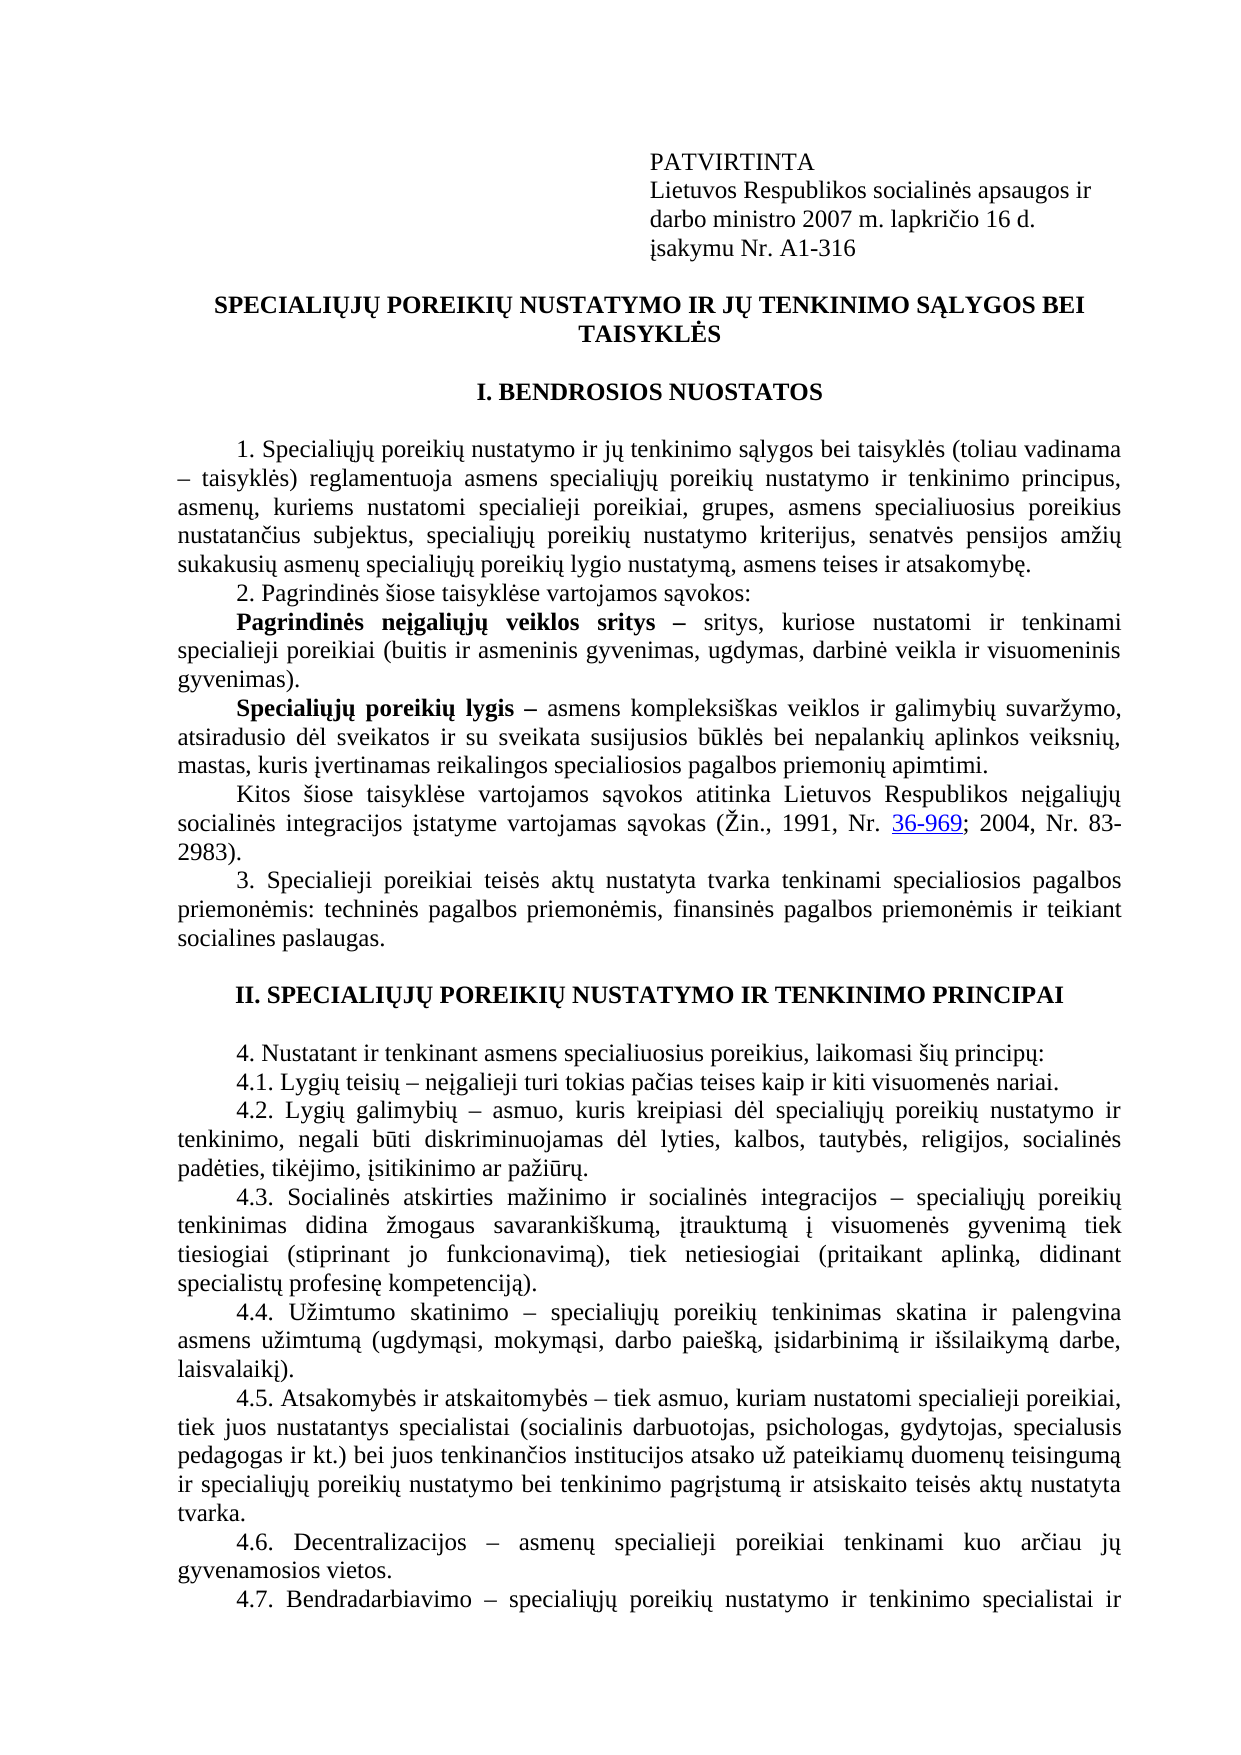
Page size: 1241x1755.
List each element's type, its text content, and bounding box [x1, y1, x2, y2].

text 3. Specialieji poreikiai teisės aktų nustatyta tvarka tenkinami specialiosios pagalbos priemonėmis: techninės pagalbos priemonėmis, finansinės pagalbos priemonėmis ir teikiant socialines paslaugas. [177, 866, 1122, 952]
text Kitos šiose taisyklėse vartojamos sąvokos atitinka Lietuvos Respublikos neįgaliųjų socialinės integracijos įstatyme vartojamas sąvokas (Žin., 1991, Nr. 36-969; 2004, Nr. 83-2983). [177, 779, 1122, 866]
text 4. Nustatant ir tenkinant asmens specialiuosius poreikius, laikomasi šių principų: [177, 1038, 1122, 1067]
text 4.6. Decentralizacijos – asmenų specialieji poreikiai tenkinami kuo arčiau jų gyvenamosios vietos. [177, 1527, 1122, 1584]
text 4.4. Užimtumo skatinimo – specialiųjų poreikių tenkinimas skatina ir palengvina asmens užimtumą (ugdymąsi, mokymąsi, darbo paiešką, įsidarbinimą ir išsilaikymą darbe, laisvalaikį). [177, 1297, 1122, 1383]
text 4.2. Lygių galimybių – asmuo, kuris kreipiasi dėl specialiųjų poreikių nustatymo ir tenkinimo, negali būti diskriminuojamas dėl lyties, kalbos, tautybės, religijos, socialinės padėties, tikėjimo, įsitikinimo ar pažiūrų. [177, 1096, 1122, 1182]
text 2. Pagrindinės šiose taisyklėse vartojamos sąvokos: [177, 578, 1122, 607]
text PATVIRTINTA [649, 147, 1122, 176]
text I. BENDROSIOS NUOSTATOS [177, 377, 1122, 406]
text darbo ministro 2007 m. lapkričio 16 d. [649, 204, 1122, 233]
text įsakymu Nr. A1-316 [649, 233, 1122, 262]
text Lietuvos Respublikos socialinės apsaugos ir [649, 176, 1122, 204]
text II. SPECIALIŲJŲ POREIKIŲ NUSTATYMO IR TENKINIMO PRINCIPAI [177, 981, 1122, 1009]
text SPECIALIŲJŲ POREIKIŲ NUSTATYMO IR JŲ TENKINIMO SĄLYGOS BEI TAISYKLĖS [177, 291, 1122, 348]
text 4.5. Atsakomybės ir atskaitomybės – tiek asmuo, kuriam nustatomi specialieji poreikiai, tiek juos nustatantys specialistai (socialinis darbuotojas, psichologas, gydytojas, specialusis pedagogas ir kt.) bei juos tenkinančios institucijos atsako už pateikiamų duomenų teisingumą ir specialiųjų poreikių nustatymo bei tenkinimo pagrįstumą ir atsiskaito teisės aktų nustatyta tvarka. [177, 1383, 1122, 1527]
text 1. Specialiųjų poreikių nustatymo ir jų tenkinimo sąlygos bei taisyklės (toliau vadinama – taisyklės) reglamentuoja asmens specialiųjų poreikių nustatymo ir tenkinimo principus, asmenų, kuriems nustatomi specialieji poreikiai, grupes, asmens specialiuosius poreikius nustatančius subjektus, specialiųjų poreikių nustatymo kriterijus, senatvės pensijos amžių sukakusių asmenų specialiųjų poreikių lygio nustatymą, asmens teises ir atsakomybę. [177, 434, 1122, 578]
text 4.3. Socialinės atskirties mažinimo ir socialinės integracijos – specialiųjų poreikių tenkinimas didina žmogaus savarankiškumą, įtrauktumą į visuomenės gyvenimą tiek tiesiogiai (stiprinant jo funkcionavimą), tiek netiesiogiai (pritaikant aplinką, didinant specialistų profesinę kompetenciją). [177, 1182, 1122, 1297]
text Specialiųjų poreikių lygis – asmens kompleksiškas veiklos ir galimybių suvaržymo, atsiradusio dėl sveikatos ir su sveikata susijusios būklės bei nepalankių aplinkos veiksnių, mastas, kuris įvertinamas reikalingos specialiosios pagalbos priemonių apimtimi. [177, 693, 1122, 779]
text Pagrindinės neįgaliųjų veiklos sritys – sritys, kuriose nustatomi ir tenkinami specialieji poreikiai (buitis ir asmeninis gyvenimas, ugdymas, darbinė veikla ir visuomeninis gyvenimas). [177, 607, 1122, 693]
text 4.7. Bendradarbiavimo – specialiųjų poreikių nustatymo ir tenkinimo specialistai ir [177, 1584, 1122, 1613]
text 4.1. Lygių teisių – neįgalieji turi tokias pačias teises kaip ir kiti visuomenės nariai. [177, 1067, 1122, 1096]
